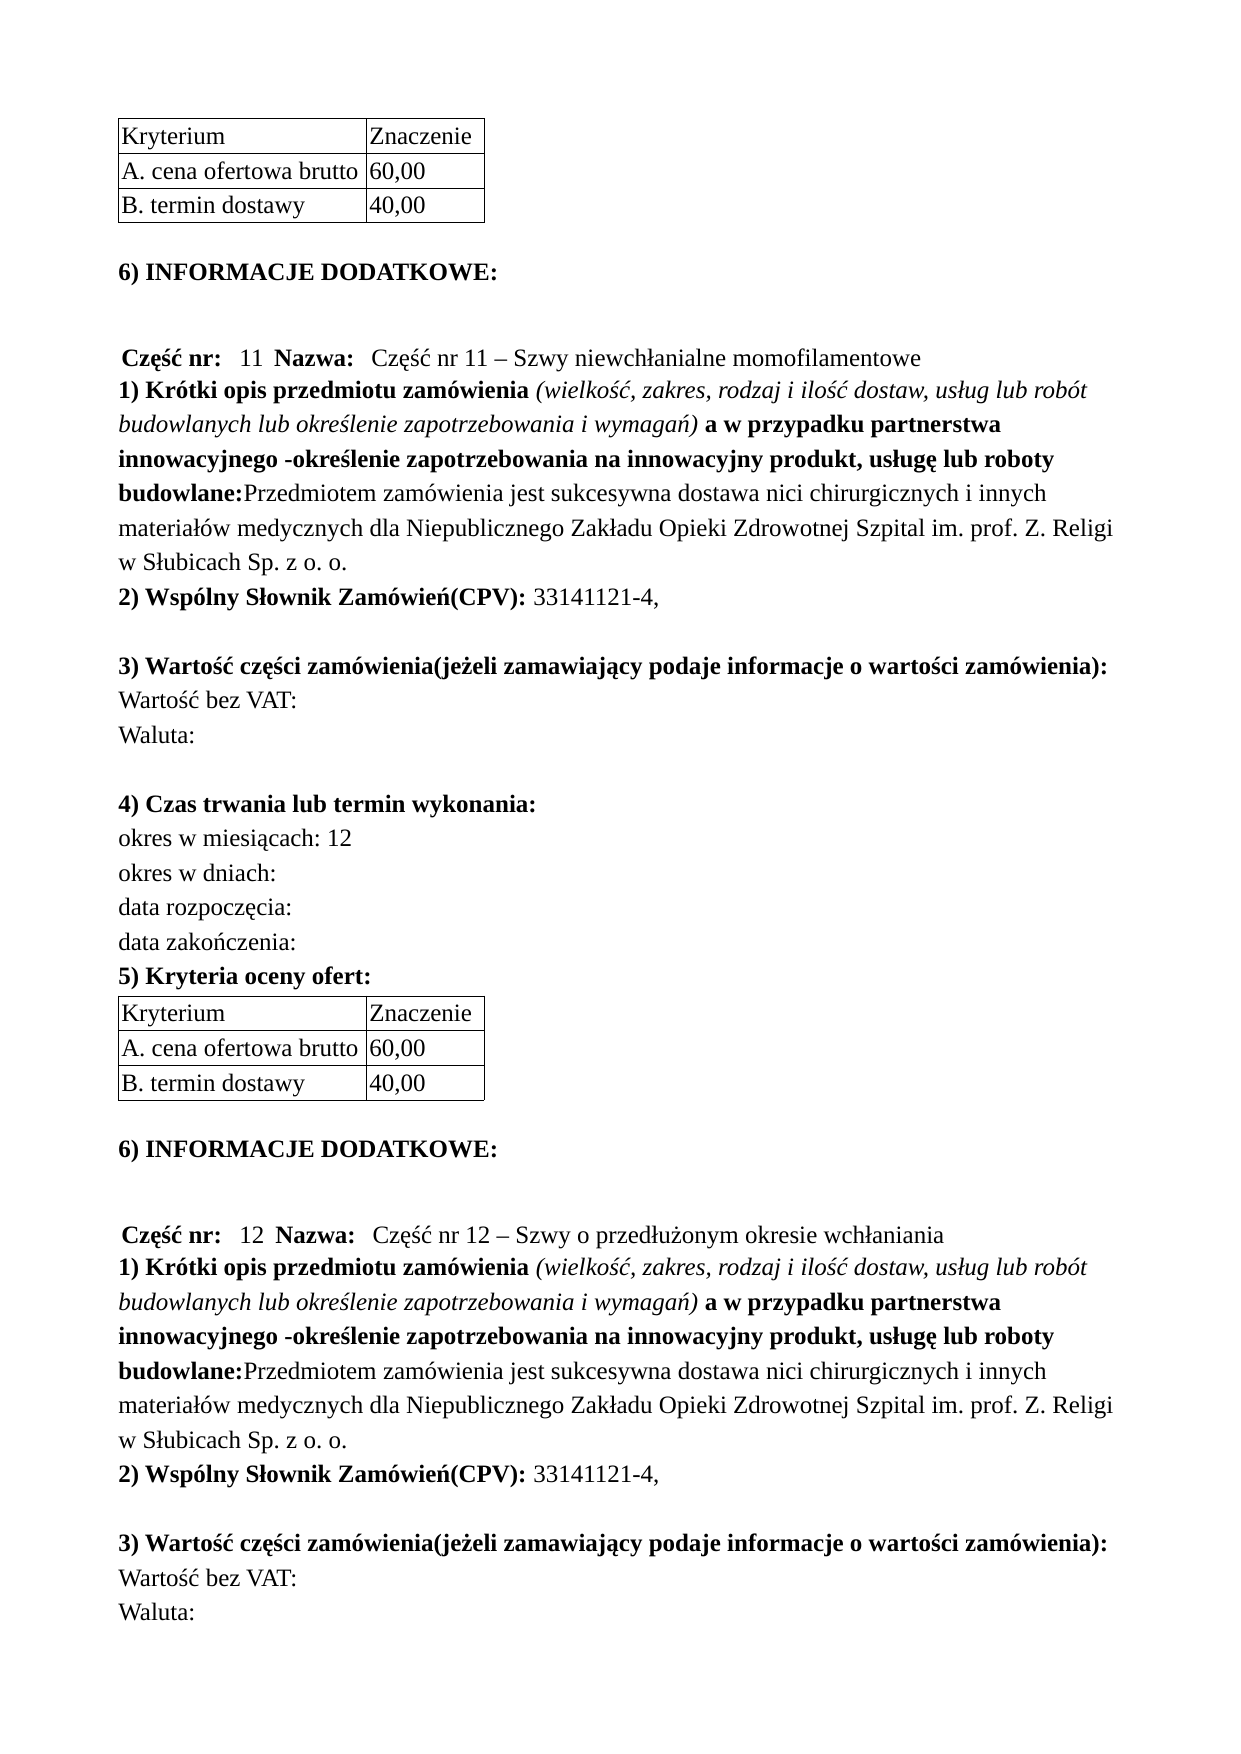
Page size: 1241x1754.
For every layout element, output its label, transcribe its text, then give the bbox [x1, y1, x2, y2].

table_header Część nr 12 – Szwy o przedłużonym okresie wchłaniania [369, 1218, 951, 1252]
text 1) Krótki opis przedmiotu zamówienia (wielkość, zakres, rodzaj i ilość dostaw, usług lub robót budowlanych lub określenie zapotrzebowania i wymagań) a w przypadku partnerstwa innowacyjnego -określenie zapotrzebowania na innowacyjny produkt, usługę lub roboty budowlane:Przedmiotem zamówienia jest sukcesywna dostawa nici chirurgicznych i innych materiałów medycznych dla Niepublicznego Zakładu Opieki Zdrowotnej Szpital im. prof. Z. Religi w Słubicach Sp. z o. o. 2) Wspólny Słownik Zamówień(CPV): 33141121-4, 3) Wartość części zamówienia(jeżeli zamawiający podaje informacje o wartości zamówienia): Wartość bez VAT: Waluta: [118, 1252, 1122, 1626]
table_cell B. termin dostawy [119, 1066, 366, 1099]
table_header Znaczenie [367, 997, 484, 1030]
table_cell 40,00 [367, 189, 484, 222]
table_header Część nr 11 – Szwy niewchłanialne momofilamentowe [368, 340, 930, 375]
table_header Część nr: [118, 1218, 236, 1252]
text 6) INFORMACJE DODATKOWE: [118, 222, 1122, 320]
table_header Znaczenie [367, 119, 484, 153]
table_header Kryterium [119, 997, 366, 1030]
table_cell A. cena ofertowa brutto [119, 1031, 366, 1065]
table_cell 60,00 [367, 154, 484, 187]
table_header Kryterium [119, 119, 366, 153]
table_cell B. termin dostawy [119, 189, 366, 222]
table_header Nazwa: [272, 1218, 369, 1252]
table_cell 40,00 [367, 1066, 484, 1099]
table_header 12 [236, 1218, 272, 1252]
table_header Część nr: [118, 340, 236, 375]
table_cell A. cena ofertowa brutto [119, 154, 366, 187]
text 1) Krótki opis przedmiotu zamówienia (wielkość, zakres, rodzaj i ilość dostaw, usług lub robót budowlanych lub określenie zapotrzebowania i wymagań) a w przypadku partnerstwa innowacyjnego -określenie zapotrzebowania na innowacyjny produkt, usługę lub roboty budowlane:Przedmiotem zamówienia jest sukcesywna dostawa nici chirurgicznych i innych materiałów medycznych dla Niepublicznego Zakładu Opieki Zdrowotnej Szpital im. prof. Z. Religi w Słubicach Sp. z o. o. 2) Wspólny Słownik Zamówień(CPV): 33141121-4, 3) Wartość części zamówienia(jeżeli zamawiający podaje informacje o wartości zamówienia): Wartość bez VAT: Waluta: 4) Czas trwania lub termin wykonania: okres w miesiącach: 12 okres w dniach: data rozpoczęcia: data zakończenia: 5) Kryteria oceny ofert: [118, 375, 1122, 990]
table_header 11 [236, 340, 271, 375]
text 6) INFORMACJE DODATKOWE: [118, 1100, 1122, 1197]
table_cell 60,00 [367, 1031, 484, 1065]
table_header Nazwa: [271, 340, 368, 375]
